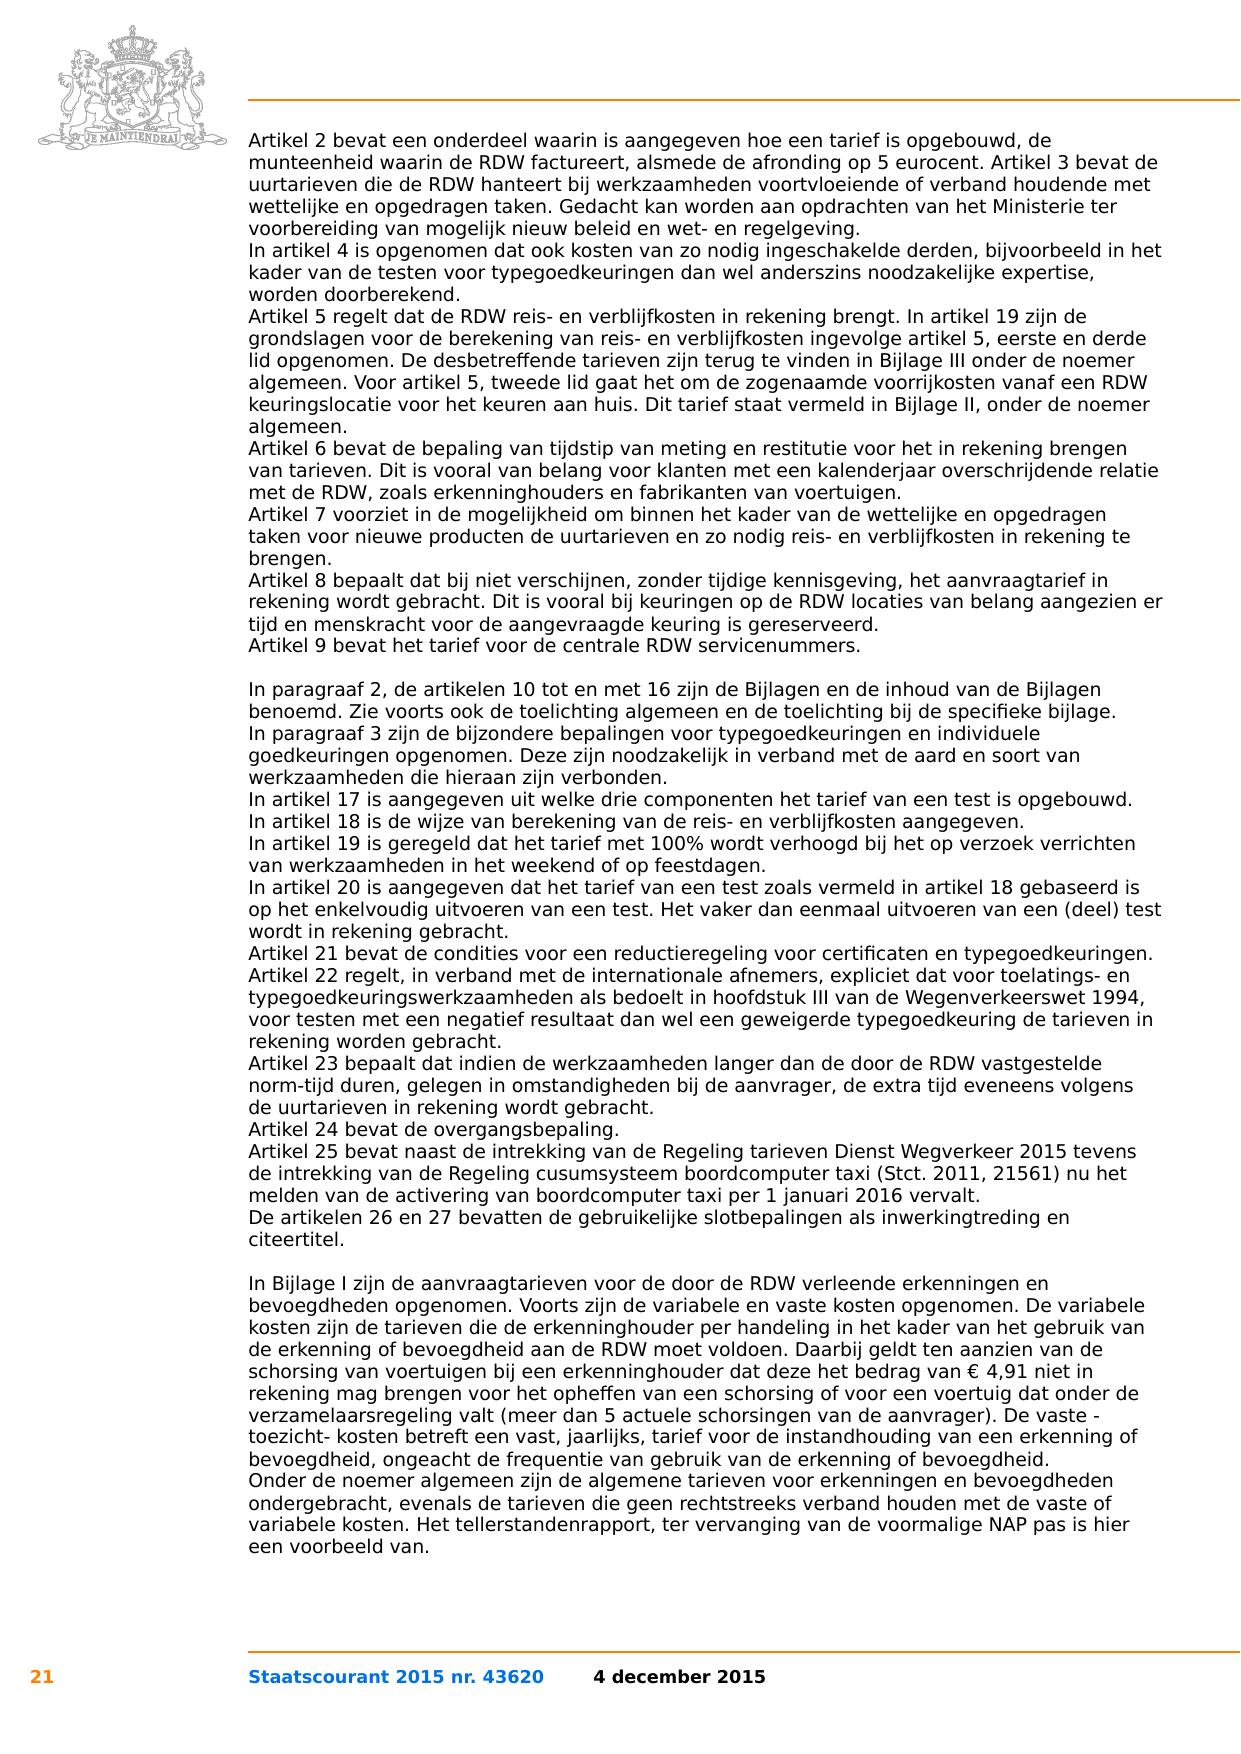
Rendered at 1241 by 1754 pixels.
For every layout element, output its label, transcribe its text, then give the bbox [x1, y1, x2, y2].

text In paragraaf 2, de artikelen 10 tot en met 16 zijn de Bijlagen en de inhoud van de Bijlagen benoemd. Zie voorts ook de toelichting algemeen en de toelichting bij de specifieke bijlage. [248, 679, 1163, 723]
text Artikel 9 bevat het tarief voor de centrale RDW servicenummers. [248, 635, 1163, 657]
text In artikel 4 is opgenomen dat ook kosten van zo nodig ingeschakelde derden, bijvoorbeeld in het kader van de testen voor typegoedkeuringen dan wel anderszins noodzakelijke expertise, worden doorberekend. [248, 240, 1163, 306]
text In artikel 17 is aangegeven uit welke drie componenten het tarief van een test is opgebouwd. [248, 789, 1163, 811]
text Artikel 24 bevat de overgangsbepaling. [248, 1119, 1163, 1141]
text Artikel 21 bevat de condities voor een reductieregeling voor certificaten en typegoedkeuringen. [248, 943, 1163, 965]
text Artikel 5 regelt dat de RDW reis- en verblijfkosten in rekening brengt. In artikel 19 zijn de grondslagen voor de berekening van reis- en verblijfkosten ingevolge artikel 5, eerste en derde lid opgenomen. De desbetreffende tarieven zijn terug te vinden in Bijlage III onder de noemer algemeen. Voor artikel 5, tweede lid gaat het om de zogenaamde voorrijkosten vanaf een RDW keuringslocatie voor het keuren aan huis. Dit tarief staat vermeld in Bijlage II, onder de noemer algemeen. [248, 306, 1163, 438]
text Artikel 22 regelt, in verband met de internationale afnemers, expliciet dat voor toelatings- en typegoedkeuringswerkzaamheden als bedoelt in hoofdstuk III van de Wegenverkeerswet 1994, voor testen met een negatief resultaat dan wel een geweigerde typegoedkeuring de tarieven in rekening worden gebracht. [248, 965, 1163, 1053]
picture [38, 25, 227, 150]
text In Bijlage I zijn de aanvraagtarieven voor de door de RDW verleende erkenningen en bevoegdheden opgenomen. Voorts zijn de variabele en vaste kosten opgenomen. De variabele kosten zijn de tarieven die de erkenninghouder per handeling in het kader van het gebruik van de erkenning of bevoegdheid aan de RDW moet voldoen. Daarbij geldt ten aanzien van de schorsing van voertuigen bij een erkenninghouder dat deze het bedrag van € 4,91 niet in rekening mag brengen voor het opheffen van een schorsing of voor een voertuig dat onder de verzamelaarsregeling valt (meer dan 5 actuele schorsingen van de aanvrager). De vaste -toezicht- kosten betreft een vast, jaarlijks, tarief voor de instandhouding van een erkenning of bevoegdheid, ongeacht de frequentie van gebruik van de erkenning of bevoegdheid. [248, 1273, 1163, 1470]
text Artikel 6 bevat de bepaling van tijdstip van meting en restitutie voor het in rekening brengen van tarieven. Dit is vooral van belang voor klanten met een kalenderjaar overschrijdende relatie met de RDW, zoals erkenninghouders en fabrikanten van voertuigen. [248, 438, 1163, 503]
text In paragraaf 3 zijn de bijzondere bepalingen voor typegoedkeuringen en individuele goedkeuringen opgenomen. Deze zijn noodzakelijk in verband met de aard en soort van werkzaamheden die hieraan zijn verbonden. [248, 723, 1163, 789]
text Artikel 2 bevat een onderdeel waarin is aangegeven hoe een tarief is opgebouwd, de munteenheid waarin de RDW factureert, alsmede de afronding op 5 eurocent. Artikel 3 bevat de uurtarieven die de RDW hanteert bij werkzaamheden voortvloeiende of verband houdende met wettelijke en opgedragen taken. Gedacht kan worden aan opdrachten van het Ministerie ter voorbereiding van mogelijk nieuw beleid en wet- en regelgeving. [248, 130, 1163, 240]
text Artikel 23 bepaalt dat indien de werkzaamheden langer dan de door de RDW vastgestelde norm-tijd duren, gelegen in omstandigheden bij de aanvrager, de extra tijd eveneens volgens de uurtarieven in rekening wordt gebracht. [248, 1053, 1163, 1119]
text In artikel 20 is aangegeven dat het tarief van een test zoals vermeld in artikel 18 gebaseerd is op het enkelvoudig uitvoeren van een test. Het vaker dan eenmaal uitvoeren van een (deel) test wordt in rekening gebracht. [248, 877, 1163, 943]
text Artikel 25 bevat naast de intrekking van de Regeling tarieven Dienst Wegverkeer 2015 tevens de intrekking van de Regeling cusumsysteem boordcomputer taxi (Stct. 2011, 21561) nu het melden van de activering van boordcomputer taxi per 1 januari 2016 vervalt. [248, 1141, 1163, 1207]
text Artikel 8 bepaalt dat bij niet verschijnen, zonder tijdige kennisgeving, het aanvraagtarief in rekening wordt gebracht. Dit is vooral bij keuringen op de RDW locaties van belang aangezien er tijd en menskracht voor de aangevraagde keuring is gereserveerd. [248, 569, 1163, 635]
text Onder de noemer algemeen zijn de algemene tarieven voor erkenningen en bevoegdheden ondergebracht, evenals de tarieven die geen rechtstreeks verband houden met de vaste of variabele kosten. Het tellerstandenrapport, ter vervanging van de voormalige NAP pas is hier een voorbeeld van. [248, 1470, 1163, 1558]
text De artikelen 26 en 27 bevatten de gebruikelijke slotbepalingen als inwerkingtreding en citeertitel. [248, 1207, 1163, 1251]
text Artikel 7 voorziet in de mogelijkheid om binnen het kader van de wettelijke en opgedragen taken voor nieuwe producten de uurtarieven en zo nodig reis- en verblijfkosten in rekening te brengen. [248, 503, 1163, 569]
text In artikel 18 is de wijze van berekening van de reis- en verblijfkosten aangegeven. [248, 811, 1163, 833]
text In artikel 19 is geregeld dat het tarief met 100% wordt verhoogd bij het op verzoek verrichten van werkzaamheden in het weekend of op feestdagen. [248, 833, 1163, 877]
